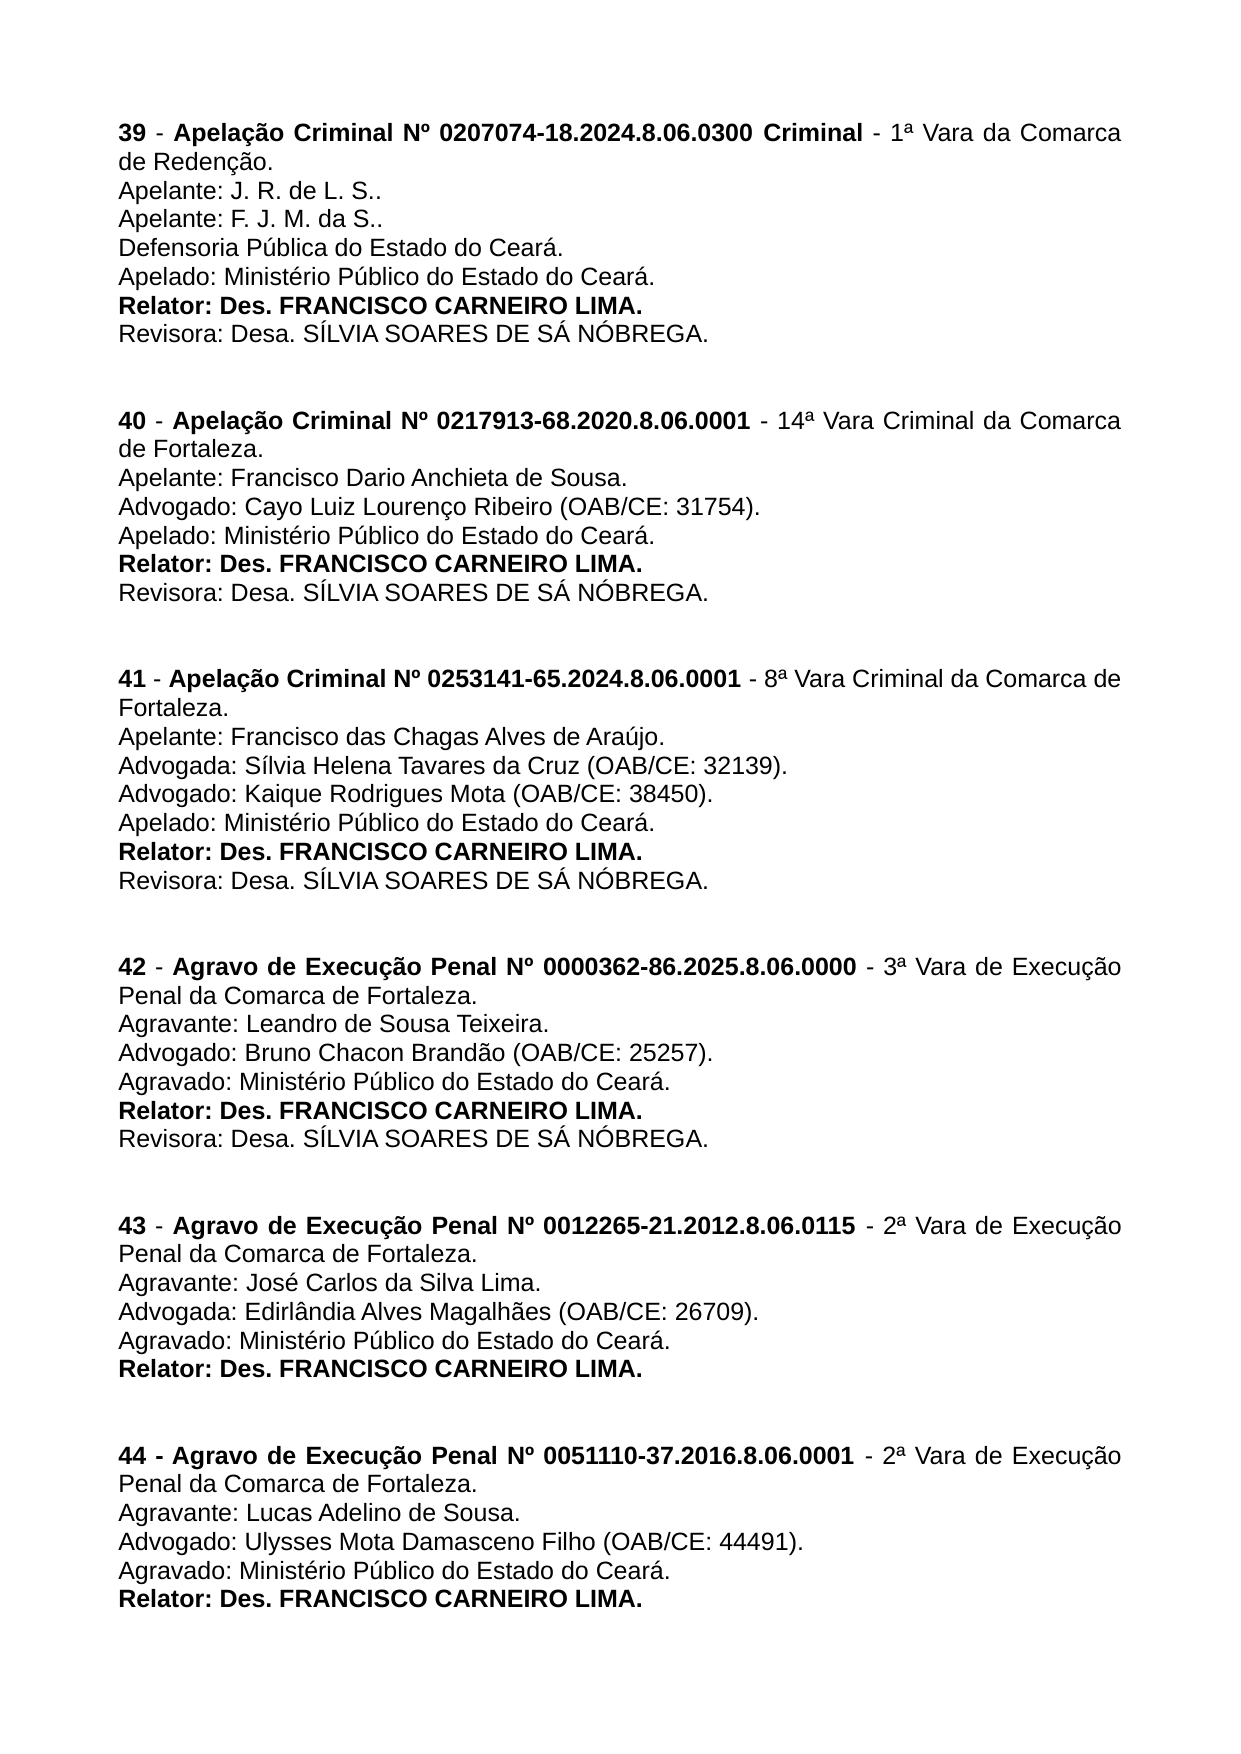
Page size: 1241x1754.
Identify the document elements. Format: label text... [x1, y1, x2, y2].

text Agravado: Ministério Público do Estado do Ceará. [118, 1067, 1122, 1096]
text 41 - Apelação Criminal Nº 0253141-65.2024.8.06.0001 - 8ª Vara Criminal da Comarca de Fortaleza. [118, 664, 1122, 722]
text Advogado: Bruno Chacon Brandão (OAB/CE: 25257). [118, 1038, 1122, 1067]
text 44 - Agravo de Execução Penal Nº 0051110-37.2016.8.06.0001 - 2ª Vara de Execução Penal da Comarca de Fortaleza. [118, 1441, 1122, 1498]
text Relator: Des. FRANCISCO CARNEIRO LIMA. [118, 291, 1122, 319]
text Apelado: Ministério Público do Estado do Ceará. [118, 521, 1122, 549]
text Advogada: Sílvia Helena Tavares da Cruz (OAB/CE: 32139). [118, 751, 1122, 779]
text Relator: Des. FRANCISCO CARNEIRO LIMA. [118, 1584, 1122, 1613]
text Relator: Des. FRANCISCO CARNEIRO LIMA. [118, 549, 1122, 578]
text Agravante: Leandro de Sousa Teixeira. [118, 1009, 1122, 1038]
text 40 - Apelação Criminal Nº 0217913-68.2020.8.06.0001 - 14ª Vara Criminal da Comarca de Fortaleza. [118, 406, 1122, 463]
text Advogado: Cayo Luiz Lourenço Ribeiro (OAB/CE: 31754). [118, 492, 1122, 521]
text Agravado: Ministério Público do Estado do Ceará. [118, 1556, 1122, 1584]
text Relator: Des. FRANCISCO CARNEIRO LIMA. [118, 837, 1122, 866]
text Revisora: Desa. SÍLVIA SOARES DE SÁ NÓBREGA. [118, 866, 1122, 894]
text Apelado: Ministério Público do Estado do Ceará. [118, 808, 1122, 837]
text Agravante: José Carlos da Silva Lima. [118, 1268, 1122, 1297]
text Agravado: Ministério Público do Estado do Ceará. [118, 1326, 1122, 1354]
text Advogado: Kaique Rodrigues Mota (OAB/CE: 38450). [118, 779, 1122, 808]
text Advogado: Ulysses Mota Damasceno Filho (OAB/CE: 44491). [118, 1527, 1122, 1556]
text Apelado: Ministério Público do Estado do Ceará. [118, 262, 1122, 291]
text Relator: Des. FRANCISCO CARNEIRO LIMA. [118, 1354, 1122, 1383]
text Apelante: J. R. de L. S.. [118, 176, 1122, 204]
text Revisora: Desa. SÍLVIA SOARES DE SÁ NÓBREGA. [118, 1124, 1122, 1153]
text Apelante: Francisco das Chagas Alves de Araújo. [118, 722, 1122, 751]
text 42 - Agravo de Execução Penal Nº 0000362-86.2025.8.06.0000 - 3ª Vara de Execução Penal da Comarca de Fortaleza. [118, 952, 1122, 1009]
text Revisora: Desa. SÍLVIA SOARES DE SÁ NÓBREGA. [118, 319, 1122, 348]
text Relator: Des. FRANCISCO CARNEIRO LIMA. [118, 1096, 1122, 1124]
text Advogada: Edirlândia Alves Magalhães (OAB/CE: 26709). [118, 1297, 1122, 1326]
text Revisora: Desa. SÍLVIA SOARES DE SÁ NÓBREGA. [118, 578, 1122, 607]
text Apelante: F. J. M. da S.. [118, 204, 1122, 233]
text Defensoria Pública do Estado do Ceará. [118, 233, 1122, 262]
text Agravante: Lucas Adelino de Sousa. [118, 1498, 1122, 1527]
text 39 - Apelação Criminal Nº 0207074-18.2024.8.06.0300 Criminal - 1ª Vara da Comarca de Redenção. [118, 118, 1122, 176]
text Apelante: Francisco Dario Anchieta de Sousa. [118, 463, 1122, 492]
text 43 - Agravo de Execução Penal Nº 0012265-21.2012.8.06.0115 - 2ª Vara de Execução Penal da Comarca de Fortaleza. [118, 1211, 1122, 1268]
